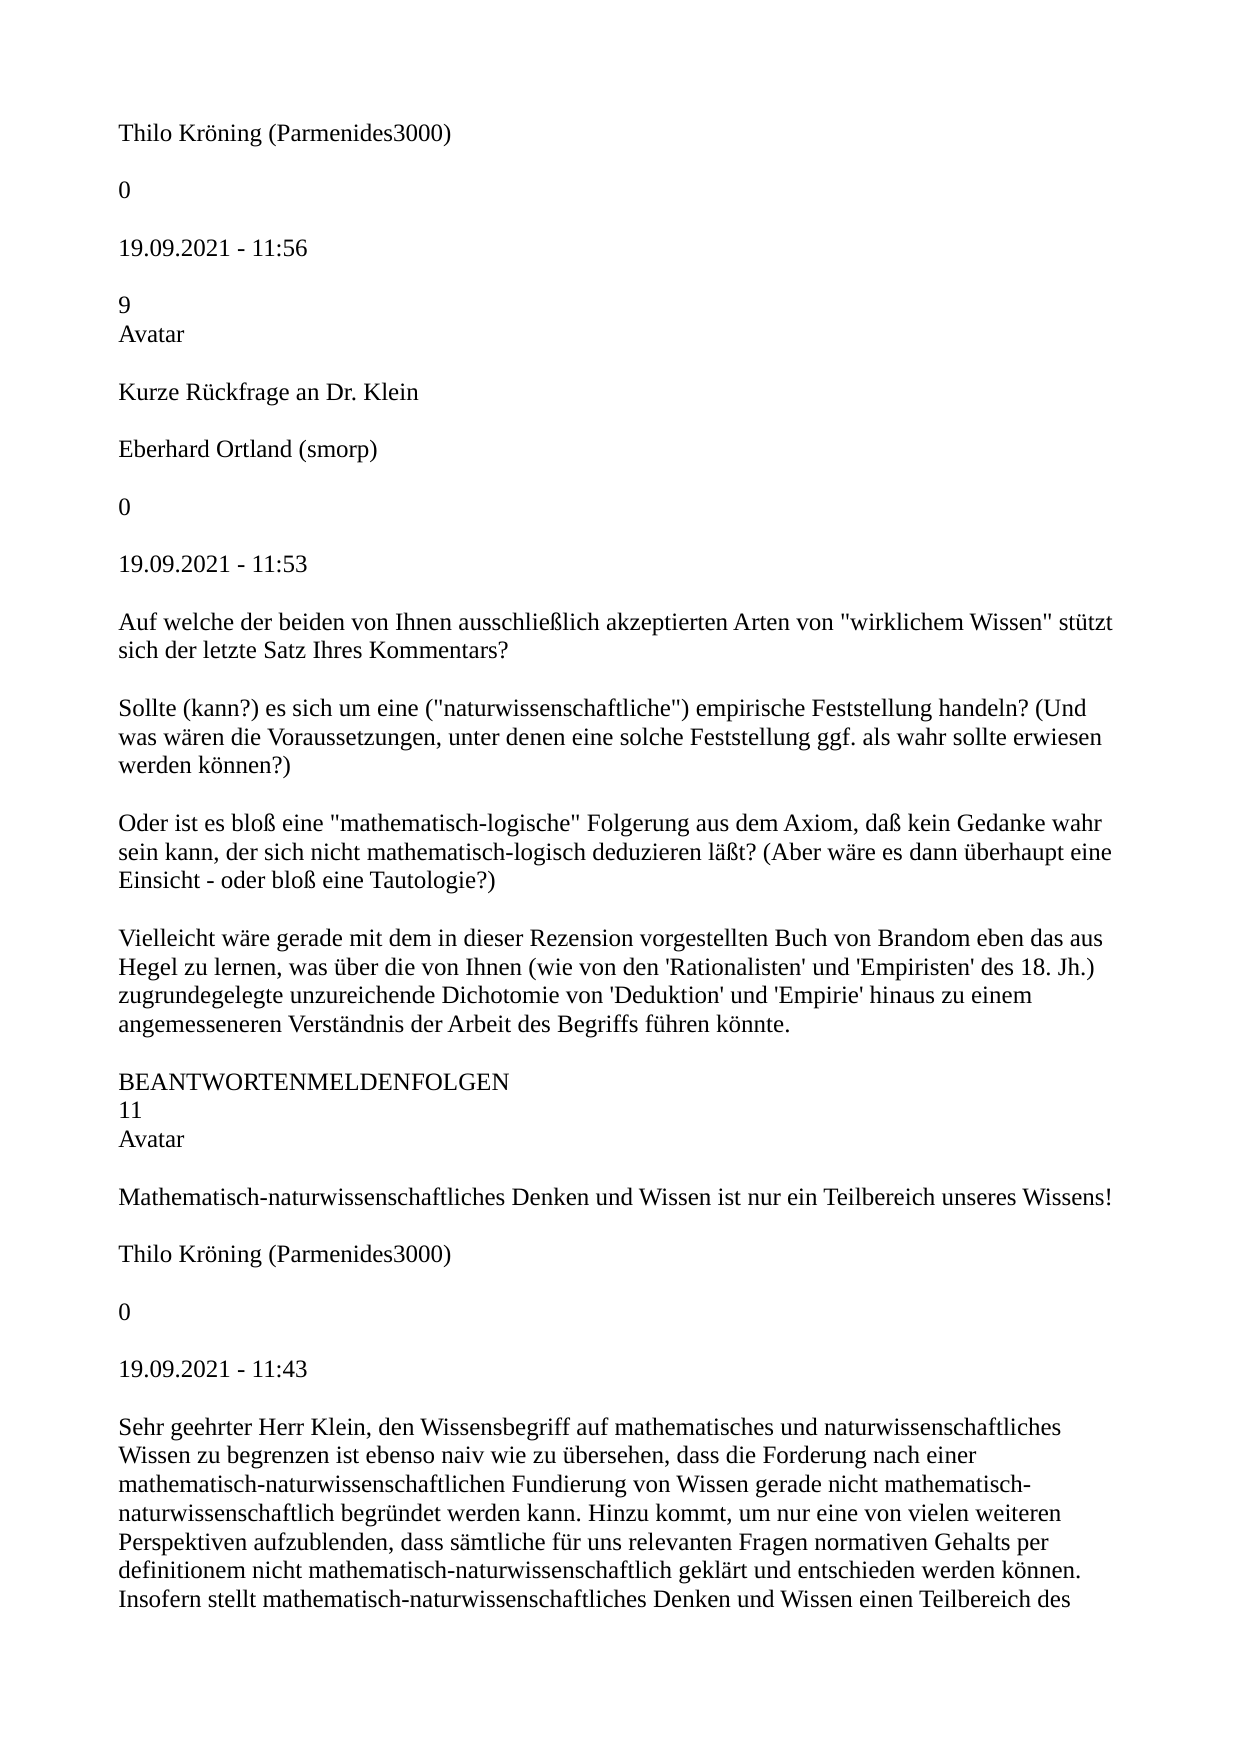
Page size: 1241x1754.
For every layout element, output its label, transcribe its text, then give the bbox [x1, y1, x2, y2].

text Eberhard Ortland (smorp) [118, 434, 1122, 463]
text 19.09.2021 - 11:43 [118, 1354, 1122, 1383]
text Mathematisch-naturwissenschaftliches Denken und Wissen ist nur ein Teilbereich unseres Wissens! [118, 1182, 1122, 1211]
text 9 [118, 291, 1122, 319]
text Oder ist es bloß eine "mathematisch-logische" Folgerung aus dem Axiom, daß kein Gedanke wahr sein kann, der sich nicht mathematisch-logisch deduzieren läßt? (Aber wäre es dann überhaupt eine Einsicht - oder bloß eine Tautologie?) [118, 808, 1122, 894]
text Avatar [118, 1124, 1122, 1153]
text 0 [118, 492, 1122, 521]
text Auf welche der beiden von Ihnen ausschließlich akzeptierten Arten von "wirklichem Wissen" stützt sich der letzte Satz Ihres Kommentars? [118, 607, 1122, 664]
text 19.09.2021 - 11:56 [118, 233, 1122, 262]
text Avatar [118, 319, 1122, 348]
text 0 [118, 176, 1122, 204]
text 19.09.2021 - 11:53 [118, 549, 1122, 578]
text Kurze Rückfrage an Dr. Klein [118, 377, 1122, 406]
text 11 [118, 1096, 1122, 1124]
text Thilo Kröning (Parmenides3000) [118, 118, 1122, 147]
text Thilo Kröning (Parmenides3000) [118, 1239, 1122, 1268]
text 0 [118, 1297, 1122, 1326]
text Vielleicht wäre gerade mit dem in dieser Rezension vorgestellten Buch von Brandom eben das aus Hegel zu lernen, was über die von Ihnen (wie von den 'Rationalisten' und 'Empiristen' des 18. Jh.) zugrundegelegte unzureichende Dichotomie von 'Deduktion' und 'Empirie' hinaus zu einem angemesseneren Verständnis der Arbeit des Begriffs führen könnte. [118, 923, 1122, 1038]
text Sehr geehrter Herr Klein, den Wissensbegriff auf mathematisches und naturwissenschaftliches Wissen zu begrenzen ist ebenso naiv wie zu übersehen, dass die Forderung nach einer mathematisch-naturwissenschaftlichen Fundierung von Wissen gerade nicht mathematisch-naturwissenschaftlich begründet werden kann. Hinzu kommt, um nur eine von vielen weiteren Perspektiven aufzublenden, dass sämtliche für uns relevanten Fragen normativen Gehalts per definitionem nicht mathematisch-naturwissenschaftlich geklärt und entschieden werden können. Insofern stellt mathematisch-naturwissenschaftliches Denken und Wissen einen Teilbereich des [118, 1412, 1122, 1613]
text BEANTWORTENMELDENFOLGEN [118, 1067, 1122, 1096]
text Sollte (kann?) es sich um eine ("naturwissenschaftliche") empirische Feststellung handeln? (Und was wären die Voraussetzungen, unter denen eine solche Feststellung ggf. als wahr sollte erwiesen werden können?) [118, 693, 1122, 779]
